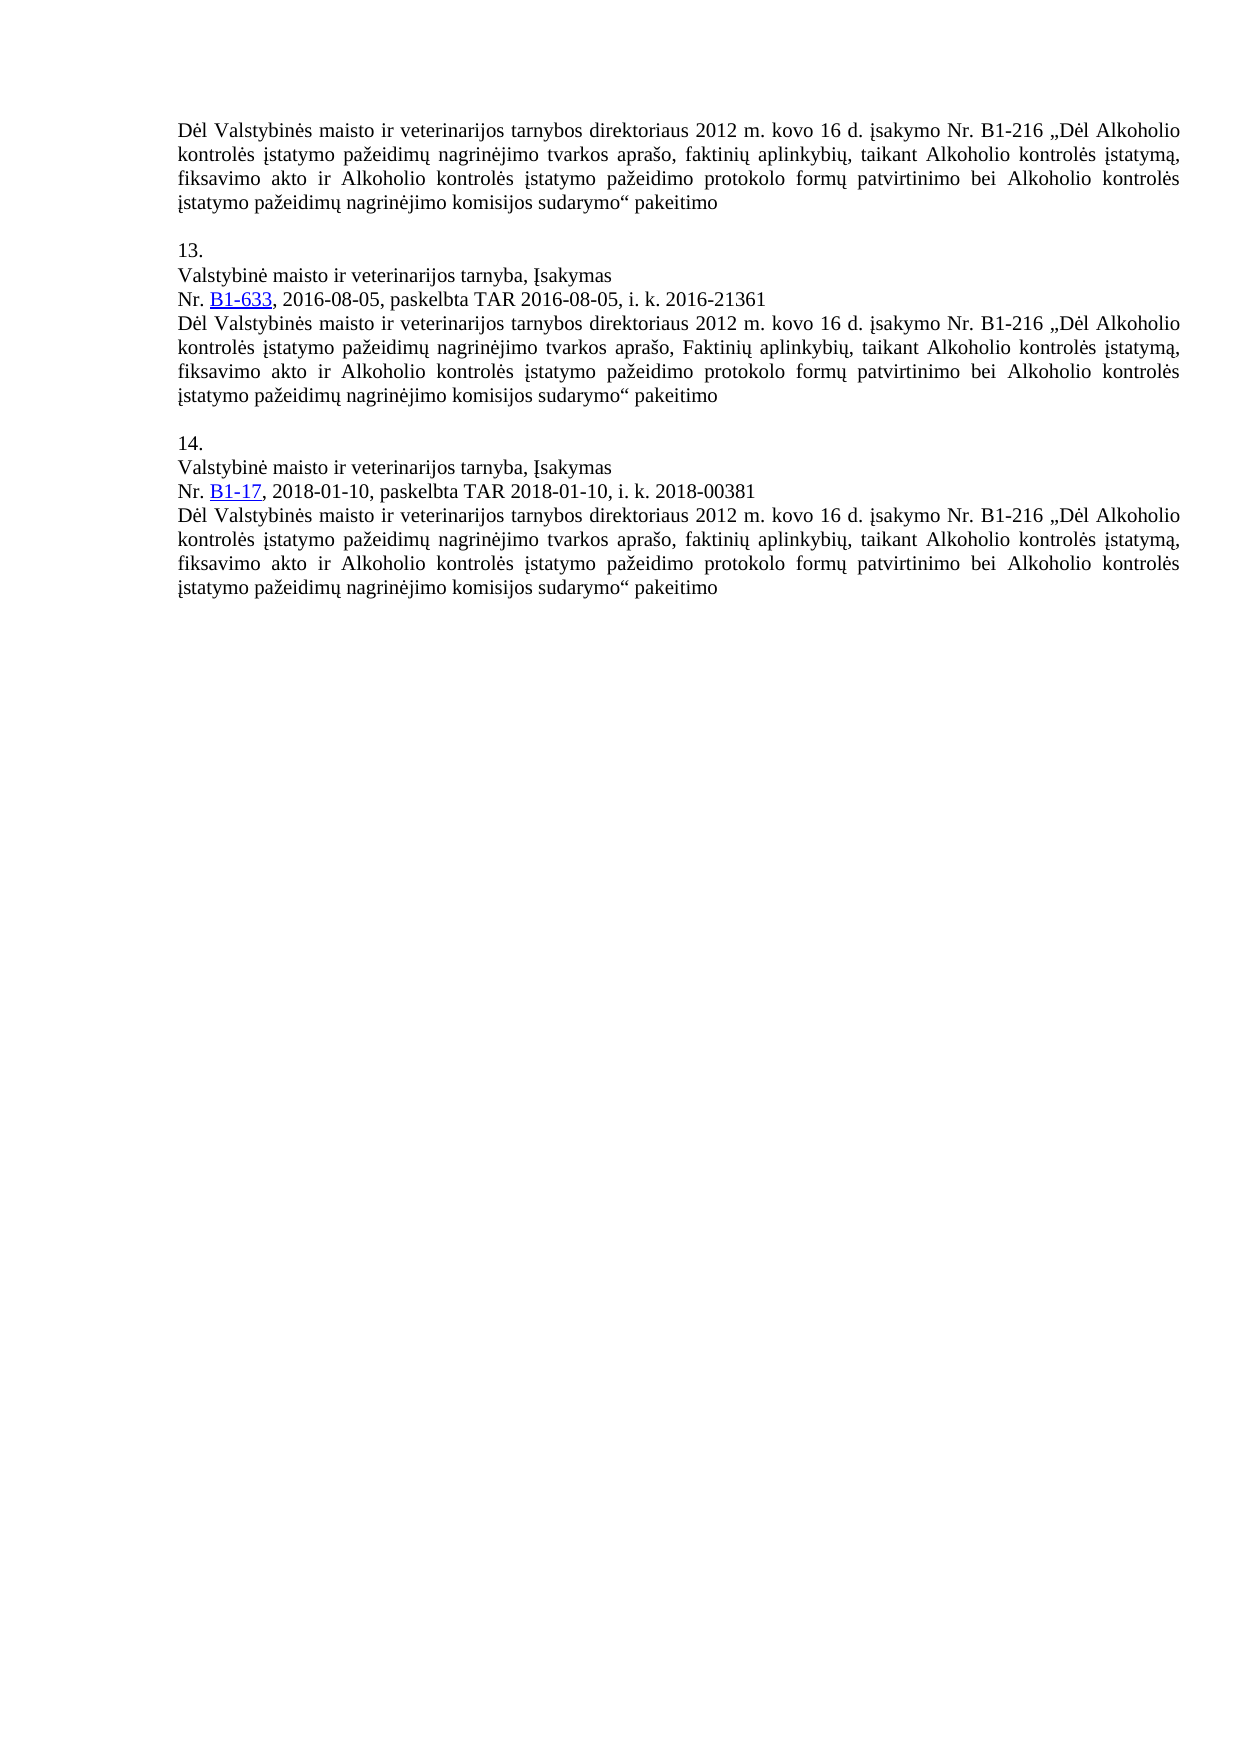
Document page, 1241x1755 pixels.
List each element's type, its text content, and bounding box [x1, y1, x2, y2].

text Nr. B1-17, 2018-01-10, paskelbta TAR 2018-01-10, i. k. 2018-00381 [177, 479, 1181, 503]
text Dėl Valstybinės maisto ir veterinarijos tarnybos direktoriaus 2012 m. kovo 16 d. įsakymo Nr. B1-216 „Dėl Alkoholio kontrolės įstatymo pažeidimų nagrinėjimo tvarkos aprašo, Faktinių aplinkybių, taikant Alkoholio kontrolės įstatymą, fiksavimo akto ir Alkoholio kontrolės įstatymo pažeidimo protokolo formų patvirtinimo bei Alkoholio kontrolės įstatymo pažeidimų nagrinėjimo komisijos sudarymo“ pakeitimo [177, 311, 1181, 407]
text Valstybinė maisto ir veterinarijos tarnyba, Įsakymas [177, 262, 1181, 287]
text 14. [177, 431, 1181, 455]
text Nr. B1-633, 2016-08-05, paskelbta TAR 2016-08-05, i. k. 2016-21361 [177, 287, 1181, 311]
text Valstybinė maisto ir veterinarijos tarnyba, Įsakymas [177, 455, 1181, 479]
text Dėl Valstybinės maisto ir veterinarijos tarnybos direktoriaus 2012 m. kovo 16 d. įsakymo Nr. B1-216 „Dėl Alkoholio kontrolės įstatymo pažeidimų nagrinėjimo tvarkos aprašo, faktinių aplinkybių, taikant Alkoholio kontrolės įstatymą, fiksavimo akto ir Alkoholio kontrolės įstatymo pažeidimo protokolo formų patvirtinimo bei Alkoholio kontrolės įstatymo pažeidimų nagrinėjimo komisijos sudarymo“ pakeitimo [177, 118, 1181, 214]
text 13. [177, 238, 1181, 262]
text Dėl Valstybinės maisto ir veterinarijos tarnybos direktoriaus 2012 m. kovo 16 d. įsakymo Nr. B1-216 „Dėl Alkoholio kontrolės įstatymo pažeidimų nagrinėjimo tvarkos aprašo, faktinių aplinkybių, taikant Alkoholio kontrolės įstatymą, fiksavimo akto ir Alkoholio kontrolės įstatymo pažeidimo protokolo formų patvirtinimo bei Alkoholio kontrolės įstatymo pažeidimų nagrinėjimo komisijos sudarymo“ pakeitimo [177, 503, 1181, 599]
